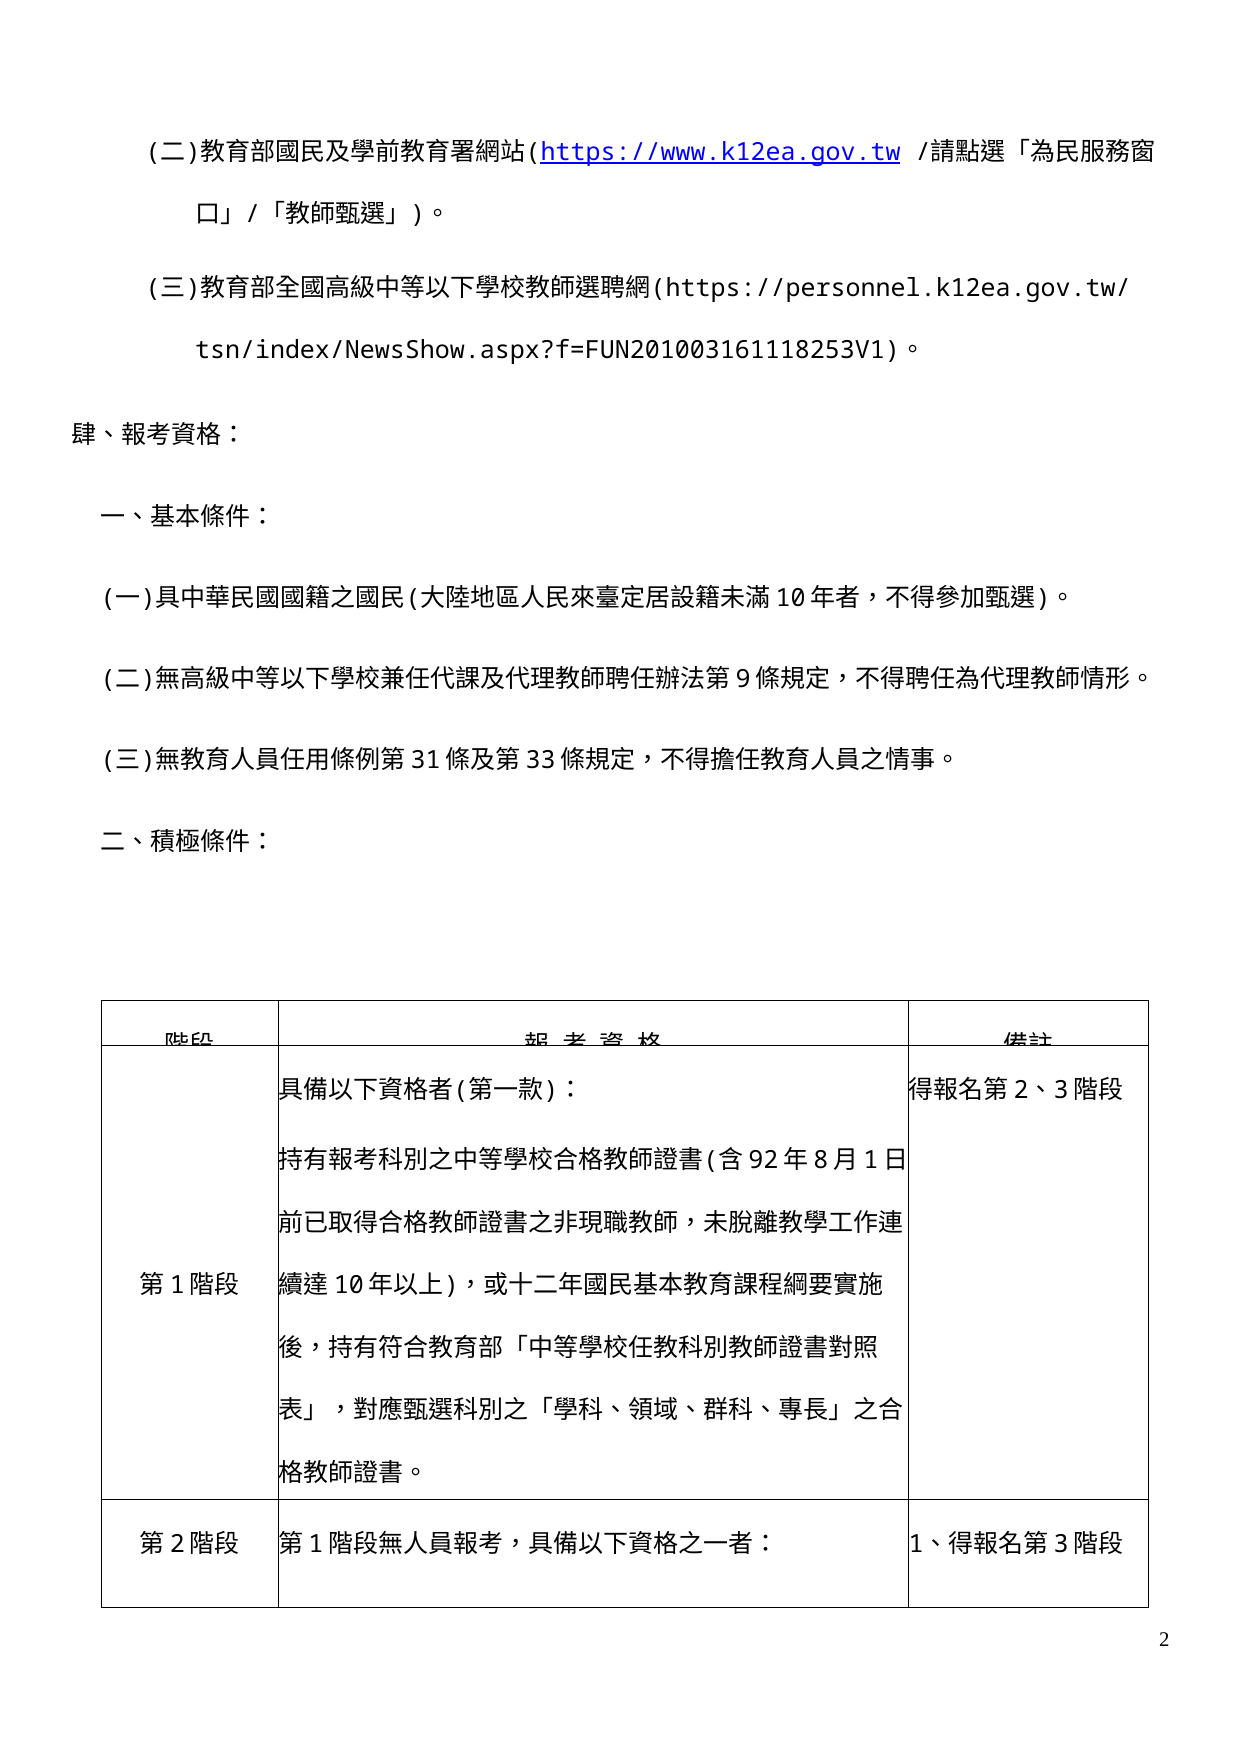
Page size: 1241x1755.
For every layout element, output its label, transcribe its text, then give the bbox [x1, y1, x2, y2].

text (一)具中華民國國籍之國民(大陸地區人民來臺定居設籍未滿10年者，不得參加甄選)。 [71, 554, 1169, 616]
table_cell 第2階段 [102, 1500, 278, 1607]
text 肆、報考資格： [71, 391, 1169, 454]
table_cell 1、得報名第3階段 [909, 1500, 1148, 1607]
table_cell 得報名第2、3階段 [909, 1046, 1148, 1499]
text (三)無教育人員任用條例第31條及第33條規定，不得擔任教育人員之情事。 [71, 716, 1169, 779]
text (三)教育部全國高級中等以下學校教師選聘網(https://personnel.k12ea.gov.tw/tsn/index/NewsShow.aspx?f=FUN201003161118253V1)。 [145, 244, 1169, 369]
table_cell 具備以下資格者(第一款)： 持有報考科別之中等學校合格教師證書(含92年8月1日前已取得合格教師證書之非現職教師，未脫離教學工作連續達10年以上)，或十二年國民基本教育課程綱要實施後，持有符合教育部「中等學校任教科別教師證書對照表」，對應甄選科別之「學科、領域、群科、專長」之合格教師證書。 [279, 1046, 908, 1499]
table_header 報 考 資 格 [279, 1001, 908, 1045]
text 二、積極條件： [71, 798, 1169, 860]
text (二)無高級中等以下學校兼任代課及代理教師聘任辦法第9條規定，不得聘任為代理教師情形。 [71, 635, 1169, 698]
table_header 備註 [909, 1001, 1148, 1045]
text 一、基本條件： [71, 473, 1169, 535]
table_header 階段 [102, 1001, 278, 1045]
table_cell 第1階段 [102, 1046, 278, 1499]
text (二)教育部國民及學前教育署網站(https://www.k12ea.gov.tw /請點選「為民服務窗口」/「教師甄選」)。 [145, 108, 1169, 233]
table_cell 第1階段無人員報考，具備以下資格之一者： [279, 1500, 908, 1607]
